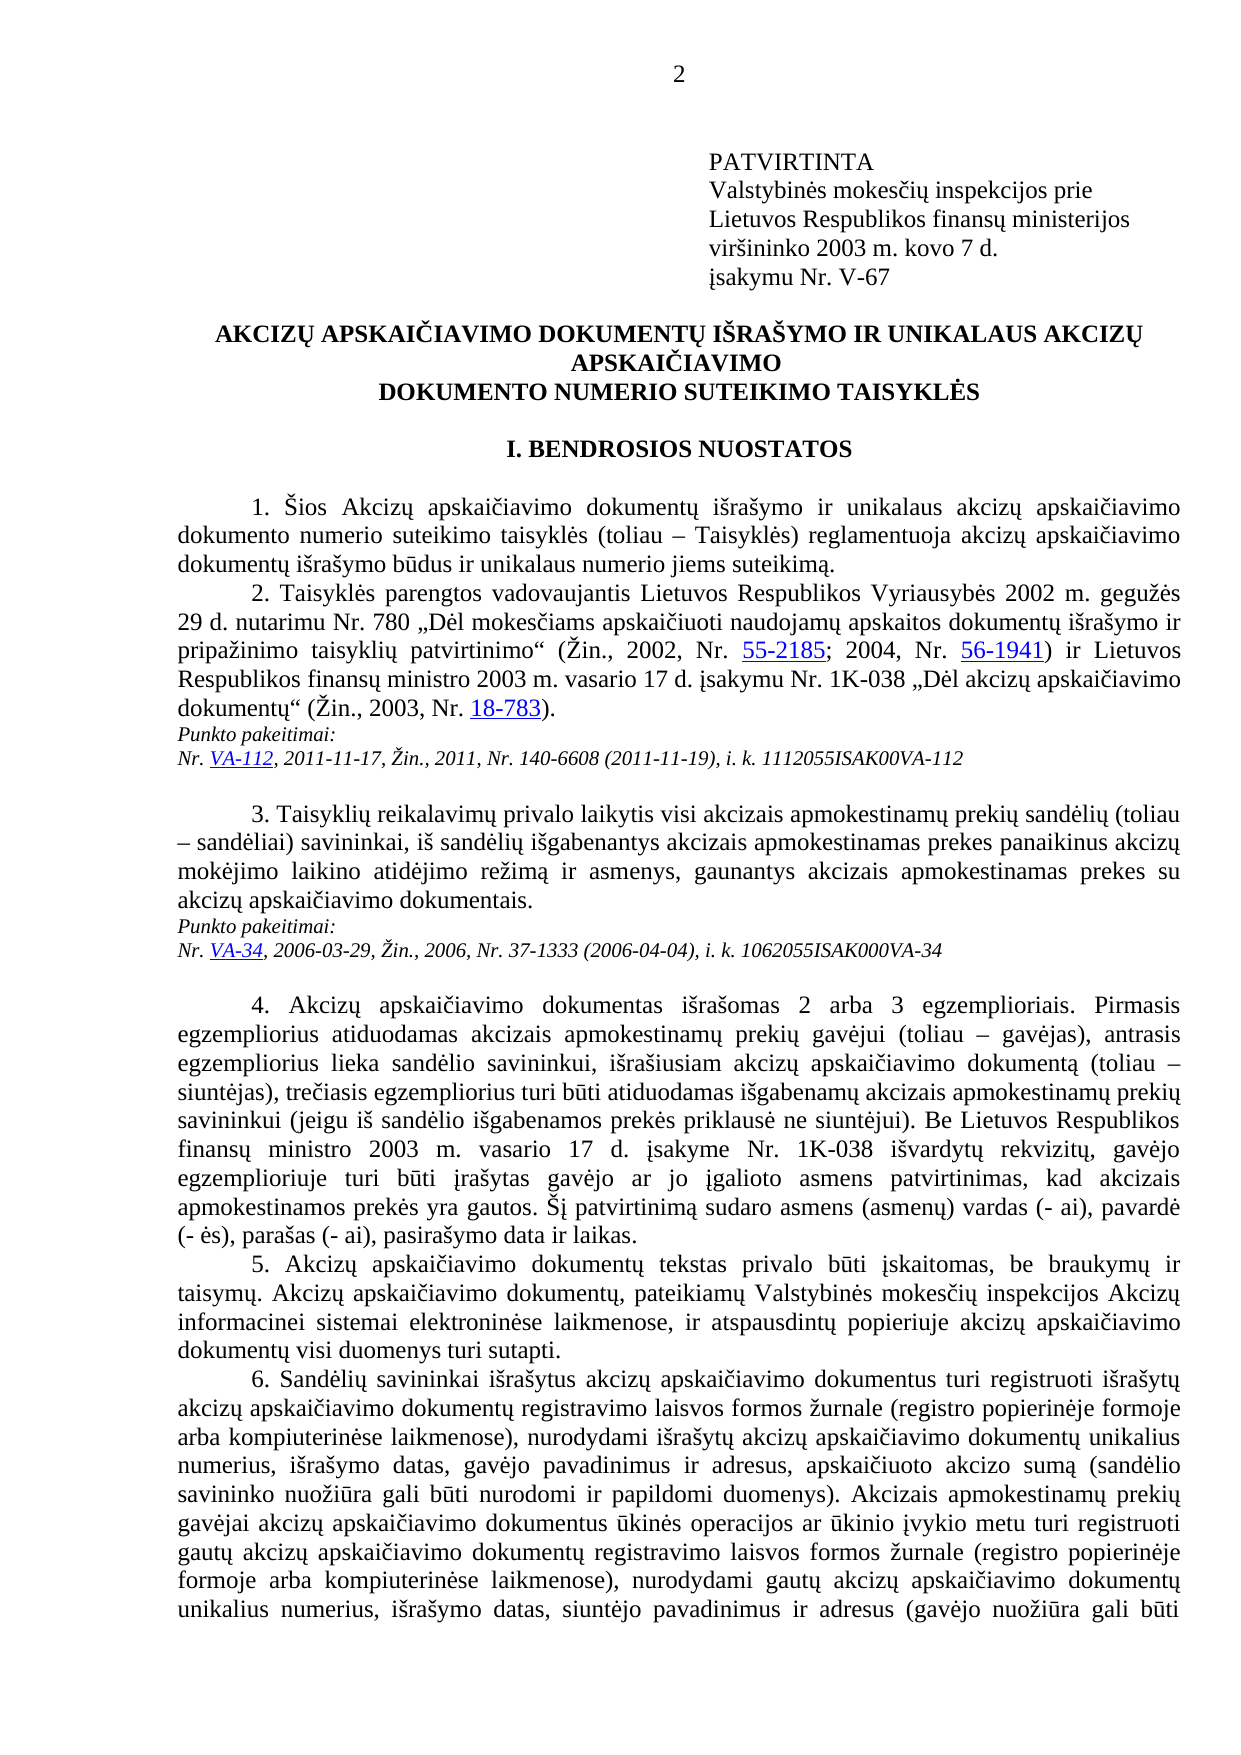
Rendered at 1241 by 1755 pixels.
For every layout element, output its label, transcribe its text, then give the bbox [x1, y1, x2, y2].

text Punkto pakeitimai: [177, 914, 1181, 938]
text 4. Akcizų apskaičiavimo dokumentas išrašomas 2 arba 3 egzemplioriais. Pirmasis egzempliorius atiduodamas akcizais apmokestinamų prekių gavėjui (toliau – gavėjas), antrasis egzempliorius lieka sandėlio savininkui, išrašiusiam akcizų apskaičiavimo dokumentą (toliau – siuntėjas), trečiasis egzempliorius turi būti atiduodamas išgabenamų akcizais apmokestinamų prekių savininkui (jeigu iš sandėlio išgabenamos prekės priklausė ne siuntėjui). Be Lietuvos Respublikos finansų ministro 2003 m. vasario 17 d. įsakyme Nr. 1K-038 išvardytų rekvizitų, gavėjo egzemplioriuje turi būti įrašytas gavėjo ar jo įgalioto asmens patvirtinimas, kad akcizais apmokestinamos prekės yra gautos. Šį patvirtinimą sudaro asmens (asmenų) vardas (- ai), pavardė (- ės), parašas (- ai), pasirašymo data ir laikas. [177, 991, 1181, 1249]
text akcizų apskaičiavimo dokumentų išrašymo ir unikalaus akcizų apskaičiavimo [177, 319, 1181, 377]
text Lietuvos Respublikos finansų ministerijos [177, 204, 1181, 233]
text viršininko 2003 m. kovo 7 d. [177, 233, 1181, 262]
text PATVIRTINTA [177, 147, 1181, 176]
text įsakymu Nr. V-67 [177, 262, 1181, 291]
text 2. Taisyklės parengtos vadovaujantis Lietuvos Respublikos Vyriausybės 2002 m. gegužės 29 d. nutarimu Nr. 780 „Dėl mokesčiams apskaičiuoti naudojamų apskaitos dokumentų išrašymo ir pripažinimo taisyklių patvirtinimo“ (Žin., 2002, Nr. 55-2185; 2004, Nr. 56-1941) ir Lietuvos Respublikos finansų ministro 2003 m. vasario 17 d. įsakymu Nr. 1K-038 „Dėl akcizų apskaičiavimo dokumentų“ (Žin., 2003, Nr. 18-783). [177, 578, 1181, 722]
text 1. Šios Akcizų apskaičiavimo dokumentų išrašymo ir unikalaus akcizų apskaičiavimo dokumento numerio suteikimo taisyklės (toliau – Taisyklės) reglamentuoja akcizų apskaičiavimo dokumentų išrašymo būdus ir unikalaus numerio jiems suteikimą. [177, 492, 1181, 578]
text 5. Akcizų apskaičiavimo dokumentų tekstas privalo būti įskaitomas, be braukymų ir taisymų. Akcizų apskaičiavimo dokumentų, pateikiamų Valstybinės mokesčių inspekcijos Akcizų informacinei sistemai elektroninėse laikmenose, ir atspausdintų popieriuje akcizų apskaičiavimo dokumentų visi duomenys turi sutapti. [177, 1249, 1181, 1364]
text 3. Taisyklių reikalavimų privalo laikytis visi akcizais apmokestinamų prekių sandėlių (toliau – sandėliai) savininkai, iš sandėlių išgabenantys akcizais apmokestinamas prekes panaikinus akcizų mokėjimo laikino atidėjimo režimą ir asmenys, gaunantys akcizais apmokestinamas prekes su akcizų apskaičiavimo dokumentais. [177, 799, 1181, 914]
text Nr. VA-34, 2006-03-29, Žin., 2006, Nr. 37-1333 (2006-04-04), i. k. 1062055ISAK000VA-34 [177, 938, 1181, 962]
text Valstybinės mokesčių inspekcijos prie [177, 176, 1181, 204]
text dokumento numerio suteikimo taisyklĖS [177, 377, 1181, 406]
text Punkto pakeitimai: [177, 722, 1181, 746]
text Nr. VA-112, 2011-11-17, Žin., 2011, Nr. 140-6608 (2011-11-19), i. k. 1112055ISAK00VA-112 [177, 746, 1181, 770]
text I. BENDROSIOS NUOSTATOS [177, 434, 1181, 463]
text 6. Sandėlių savininkai išrašytus akcizų apskaičiavimo dokumentus turi registruoti išrašytų akcizų apskaičiavimo dokumentų registravimo laisvos formos žurnale (registro popierinėje formoje arba kompiuterinėse laikmenose), nurodydami išrašytų akcizų apskaičiavimo dokumentų unikalius numerius, išrašymo datas, gavėjo pavadinimus ir adresus, apskaičiuoto akcizo sumą (sandėlio savininko nuožiūra gali būti nurodomi ir papildomi duomenys). Akcizais apmokestinamų prekių gavėjai akcizų apskaičiavimo dokumentus ūkinės operacijos ar ūkinio įvykio metu turi registruoti gautų akcizų apskaičiavimo dokumentų registravimo laisvos formos žurnale (registro popierinėje formoje arba kompiuterinėse laikmenose), nurodydami gautų akcizų apskaičiavimo dokumentų unikalius numerius, išrašymo datas, siuntėjo pavadinimus ir adresus (gavėjo nuožiūra gali būti [177, 1364, 1181, 1623]
